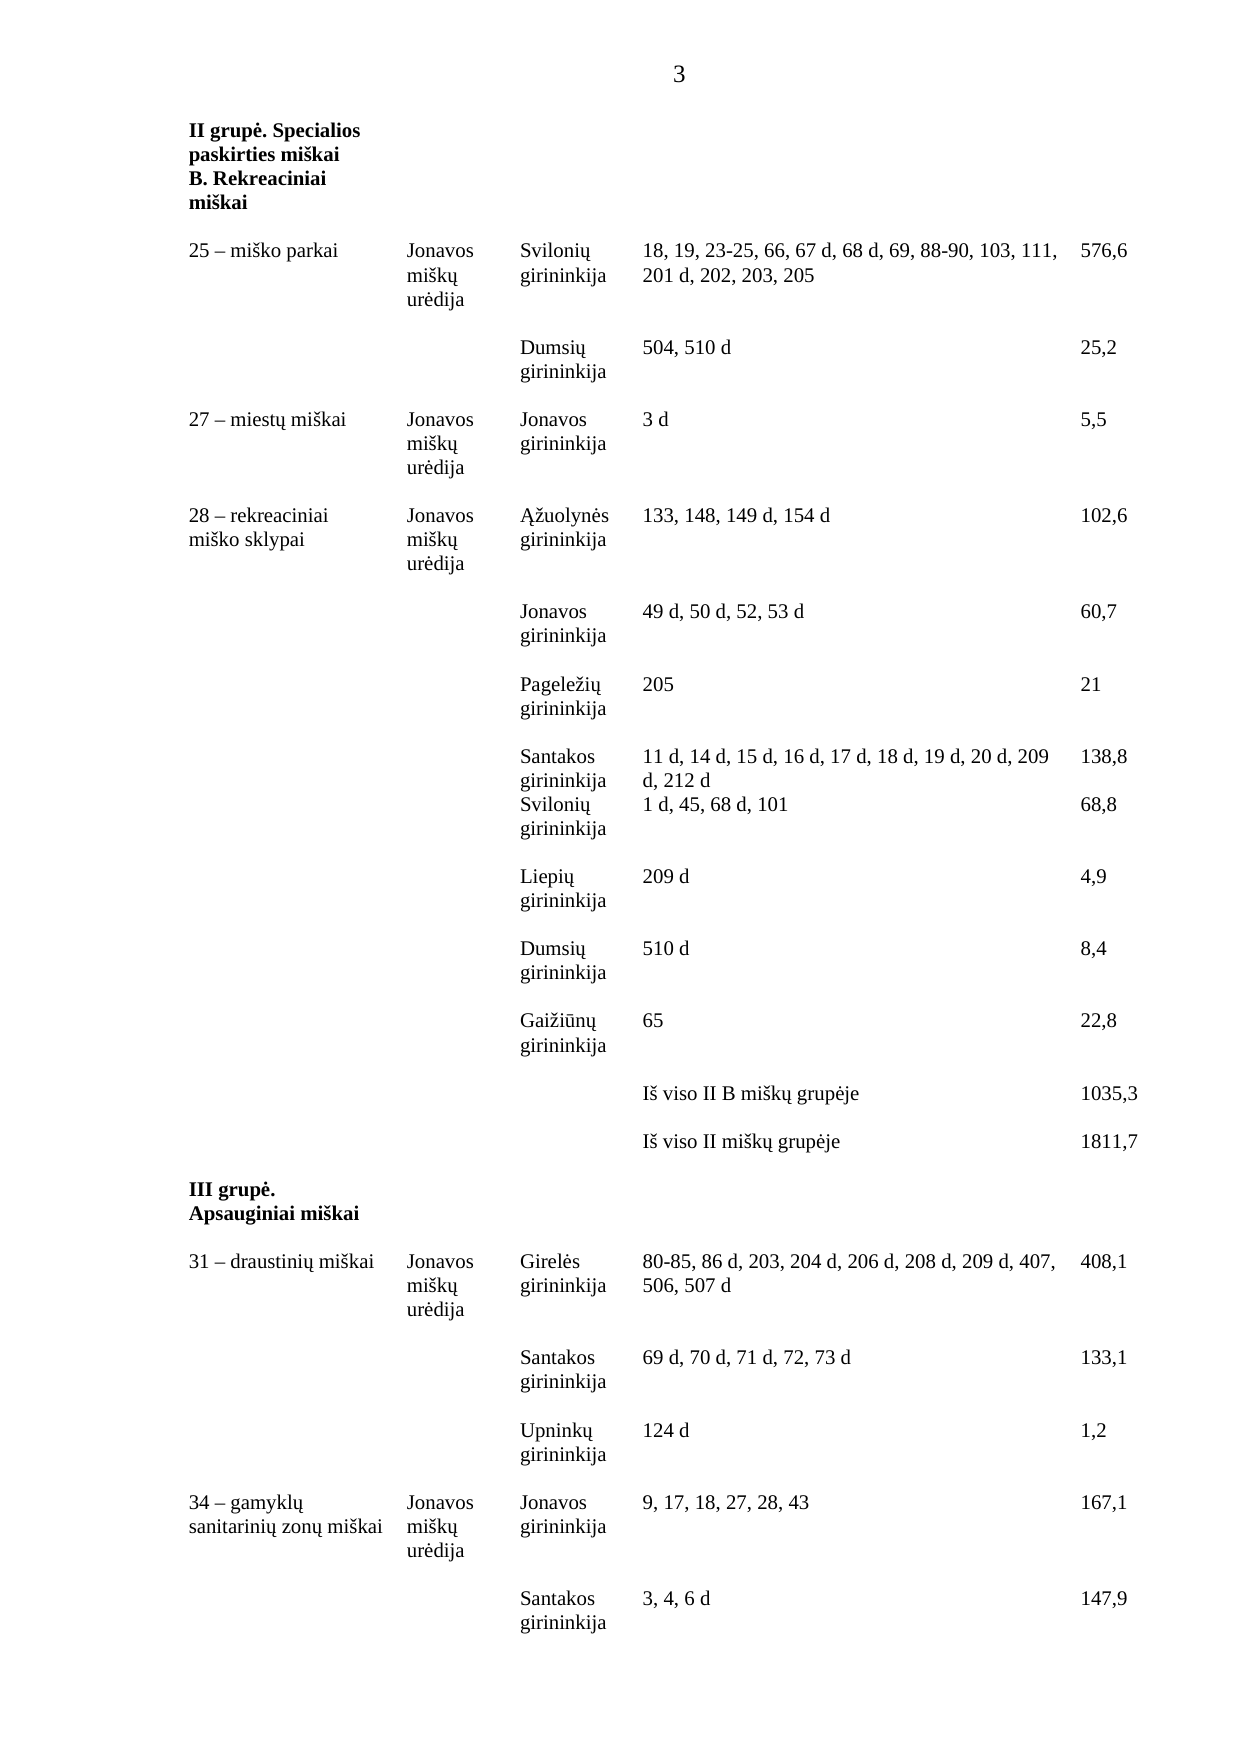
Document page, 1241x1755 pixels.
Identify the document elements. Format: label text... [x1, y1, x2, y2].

table_cell [631, 1562, 1069, 1586]
table_cell [631, 720, 1069, 744]
table_cell 167,1 [1069, 1490, 1181, 1562]
table_cell [395, 479, 508, 503]
table_cell [631, 1225, 1069, 1249]
table_cell [1069, 118, 1181, 214]
table_cell [1069, 648, 1181, 672]
table_cell [1069, 840, 1181, 864]
table_cell [509, 1057, 631, 1081]
table_cell [177, 1105, 395, 1129]
table_cell Jonavos girininkija [509, 407, 631, 479]
table_cell III grupė. Apsauginiai miškai [177, 1177, 395, 1225]
table_cell [395, 214, 508, 238]
table_cell [177, 479, 395, 503]
table_cell [177, 311, 395, 335]
table_cell [631, 840, 1069, 864]
table_cell [509, 912, 631, 936]
table_cell 25,2 [1069, 335, 1181, 383]
table_cell [631, 575, 1069, 599]
table_cell [631, 1105, 1069, 1129]
table_cell Iš viso II B miškų grupėje [631, 1081, 1069, 1105]
table_cell 1,2 [1069, 1418, 1181, 1466]
table_cell [509, 1129, 631, 1153]
table_cell 510 d [631, 936, 1069, 984]
table_cell [395, 1586, 508, 1634]
table_cell [509, 840, 631, 864]
table_cell [1069, 984, 1181, 1008]
table_cell [1069, 479, 1181, 503]
table_cell [395, 575, 508, 599]
table_cell 133, 148, 149 d, 154 d [631, 503, 1069, 575]
table_cell 1 d, 45, 68 d, 101 [631, 792, 1069, 840]
table_cell [177, 1153, 395, 1177]
table_cell [509, 575, 631, 599]
table_cell 27 – miestų miškai [177, 407, 395, 479]
table_cell Upninkų girininkija [509, 1418, 631, 1466]
table_cell [631, 118, 1069, 214]
table_cell [177, 792, 395, 840]
table_cell 65 [631, 1009, 1069, 1057]
table_cell [395, 1321, 508, 1345]
table_cell 34 – gamyklų sanitarinių zonų miškai [177, 1490, 395, 1562]
table_cell [1069, 1057, 1181, 1081]
table_cell 408,1 [1069, 1249, 1181, 1321]
table_cell [177, 936, 395, 984]
table_cell [395, 648, 508, 672]
table_cell [1069, 383, 1181, 407]
table_cell [1069, 1153, 1181, 1177]
table_cell [1069, 214, 1181, 238]
table_cell [395, 984, 508, 1008]
table_cell [509, 1081, 631, 1105]
table_cell [395, 118, 508, 214]
table_cell [395, 1153, 508, 1177]
table_cell [177, 1321, 395, 1345]
table_cell 28 – rekreaciniai miško sklypai [177, 503, 395, 575]
table_cell [631, 1177, 1069, 1225]
table_cell [177, 599, 395, 647]
table_cell [509, 720, 631, 744]
table_cell [631, 1057, 1069, 1081]
table_cell 68,8 [1069, 792, 1181, 840]
table_cell [177, 1394, 395, 1417]
table_cell Santakos girininkija [509, 1345, 631, 1393]
table_cell [395, 1394, 508, 1417]
table_cell [177, 912, 395, 936]
table_cell [177, 1418, 395, 1466]
table_cell Dumsių girininkija [509, 335, 631, 383]
table_cell 18, 19, 23-25, 66, 67 d, 68 d, 69, 88-90, 103, 111, 201 d, 202, 203, 205 [631, 239, 1069, 311]
table_cell [1069, 575, 1181, 599]
table_cell [395, 1466, 508, 1490]
table_cell 124 d [631, 1418, 1069, 1466]
table_cell Jonavos miškų urėdija [395, 503, 508, 575]
table_cell 102,6 [1069, 503, 1181, 575]
table_cell [631, 912, 1069, 936]
table_cell Girelės girininkija [509, 1249, 631, 1321]
table_cell 1035,3 [1069, 1081, 1181, 1105]
table_cell [1069, 1394, 1181, 1417]
table_cell 4,9 [1069, 864, 1181, 912]
table_cell [395, 1081, 508, 1105]
table_cell 147,9 [1069, 1586, 1181, 1634]
table_cell Dumsių girininkija [509, 936, 631, 984]
table_cell [395, 936, 508, 984]
table_cell [395, 1129, 508, 1153]
table_cell [395, 1009, 508, 1057]
table_cell 3 d [631, 407, 1069, 479]
table_cell Jonavos girininkija [509, 1490, 631, 1562]
table_cell [177, 575, 395, 599]
table_cell 1811,7 [1069, 1129, 1181, 1153]
table_cell [177, 984, 395, 1008]
table_cell Gaižiūnų girininkija [509, 1009, 631, 1057]
table_cell 133,1 [1069, 1345, 1181, 1393]
table_cell [509, 984, 631, 1008]
table_cell Jonavos miškų urėdija [395, 407, 508, 479]
table_cell 31 – draustinių miškai [177, 1249, 395, 1321]
table_cell Svilonių girininkija [509, 239, 631, 311]
table_cell [395, 1562, 508, 1586]
table_cell [509, 648, 631, 672]
table_cell 11 d, 14 d, 15 d, 16 d, 17 d, 18 d, 19 d, 20 d, 209 d, 212 d [631, 744, 1069, 792]
table_cell 209 d [631, 864, 1069, 912]
table_cell [177, 744, 395, 792]
table_cell Pageležių girininkija [509, 672, 631, 720]
table_cell [395, 1177, 508, 1225]
table_cell [509, 1321, 631, 1345]
table_cell [177, 672, 395, 720]
table_cell [631, 1321, 1069, 1345]
table_cell [631, 383, 1069, 407]
table_cell [631, 984, 1069, 1008]
table_cell [1069, 1177, 1181, 1225]
table_cell 576,6 [1069, 239, 1181, 311]
table_cell [395, 864, 508, 912]
table_cell [177, 214, 395, 238]
table_cell [631, 311, 1069, 335]
table_cell [395, 1225, 508, 1249]
table_cell [1069, 1466, 1181, 1490]
table_cell [509, 311, 631, 335]
table_cell [395, 599, 508, 647]
table_cell [395, 744, 508, 792]
table_cell [177, 335, 395, 383]
table_cell [1069, 311, 1181, 335]
table_cell [395, 720, 508, 744]
table_cell [509, 1105, 631, 1129]
table_cell [631, 1466, 1069, 1490]
table_cell 9, 17, 18, 27, 28, 43 [631, 1490, 1069, 1562]
table_cell [395, 912, 508, 936]
table_cell Santakos girininkija [509, 1586, 631, 1634]
table_cell [177, 1009, 395, 1057]
table_cell [631, 214, 1069, 238]
table_cell 25 – miško parkai [177, 239, 395, 311]
table_cell [177, 1225, 395, 1249]
table_cell [177, 840, 395, 864]
table_cell [395, 672, 508, 720]
table_cell [395, 1345, 508, 1393]
table_cell 8,4 [1069, 936, 1181, 984]
table_cell [177, 1586, 395, 1634]
table_cell 69 d, 70 d, 71 d, 72, 73 d [631, 1345, 1069, 1393]
table_cell [509, 214, 631, 238]
table_cell [509, 1562, 631, 1586]
table_cell [177, 1466, 395, 1490]
table_cell [509, 118, 631, 214]
table_cell [1069, 720, 1181, 744]
table_cell Liepių girininkija [509, 864, 631, 912]
table_cell [509, 1394, 631, 1417]
table_cell [177, 1562, 395, 1586]
table_cell Jonavos miškų urėdija [395, 1249, 508, 1321]
table_cell [177, 1057, 395, 1081]
table_cell 3, 4, 6 d [631, 1586, 1069, 1634]
table_cell [1069, 1225, 1181, 1249]
table_cell [395, 311, 508, 335]
table_cell II grupė. Specialios paskirties miškai B. Rekreaciniai miškai [177, 118, 395, 214]
table_cell [509, 1225, 631, 1249]
table_cell [1069, 1105, 1181, 1129]
table_cell [395, 335, 508, 383]
table_cell 504, 510 d [631, 335, 1069, 383]
table_cell [177, 1345, 395, 1393]
table_cell [177, 720, 395, 744]
table_cell [177, 383, 395, 407]
table_cell 21 [1069, 672, 1181, 720]
table_cell 205 [631, 672, 1069, 720]
table_cell 60,7 [1069, 599, 1181, 647]
table_cell [395, 1418, 508, 1466]
table_cell [1069, 912, 1181, 936]
table_cell 5,5 [1069, 407, 1181, 479]
table_cell [631, 1394, 1069, 1417]
table_cell Ąžuolynės girininkija [509, 503, 631, 575]
table_cell Jonavos miškų urėdija [395, 1490, 508, 1562]
table_cell [509, 1153, 631, 1177]
table_cell [509, 1177, 631, 1225]
table_cell [631, 479, 1069, 503]
table_cell [395, 1057, 508, 1081]
table_cell 80-85, 86 d, 203, 204 d, 206 d, 208 d, 209 d, 407, 506, 507 d [631, 1249, 1069, 1321]
table_cell [177, 648, 395, 672]
table_cell 49 d, 50 d, 52, 53 d [631, 599, 1069, 647]
table_cell Jonavos miškų urėdija [395, 239, 508, 311]
table_cell [509, 383, 631, 407]
table_cell Jonavos girininkija [509, 599, 631, 647]
table_cell [177, 864, 395, 912]
table_cell [1069, 1321, 1181, 1345]
table_cell 138,8 [1069, 744, 1181, 792]
table_cell [395, 383, 508, 407]
table_cell [631, 1153, 1069, 1177]
table_cell 22,8 [1069, 1009, 1181, 1057]
table_cell [509, 479, 631, 503]
table_cell [395, 840, 508, 864]
table_cell Iš viso II miškų grupėje [631, 1129, 1069, 1153]
table_cell [1069, 1562, 1181, 1586]
table_cell [509, 1466, 631, 1490]
table_cell [177, 1081, 395, 1105]
table_cell [177, 1129, 395, 1153]
table_cell Svilonių girininkija [509, 792, 631, 840]
table_cell [395, 1105, 508, 1129]
table_cell [395, 792, 508, 840]
table_cell [631, 648, 1069, 672]
table_cell Santakos girininkija [509, 744, 631, 792]
